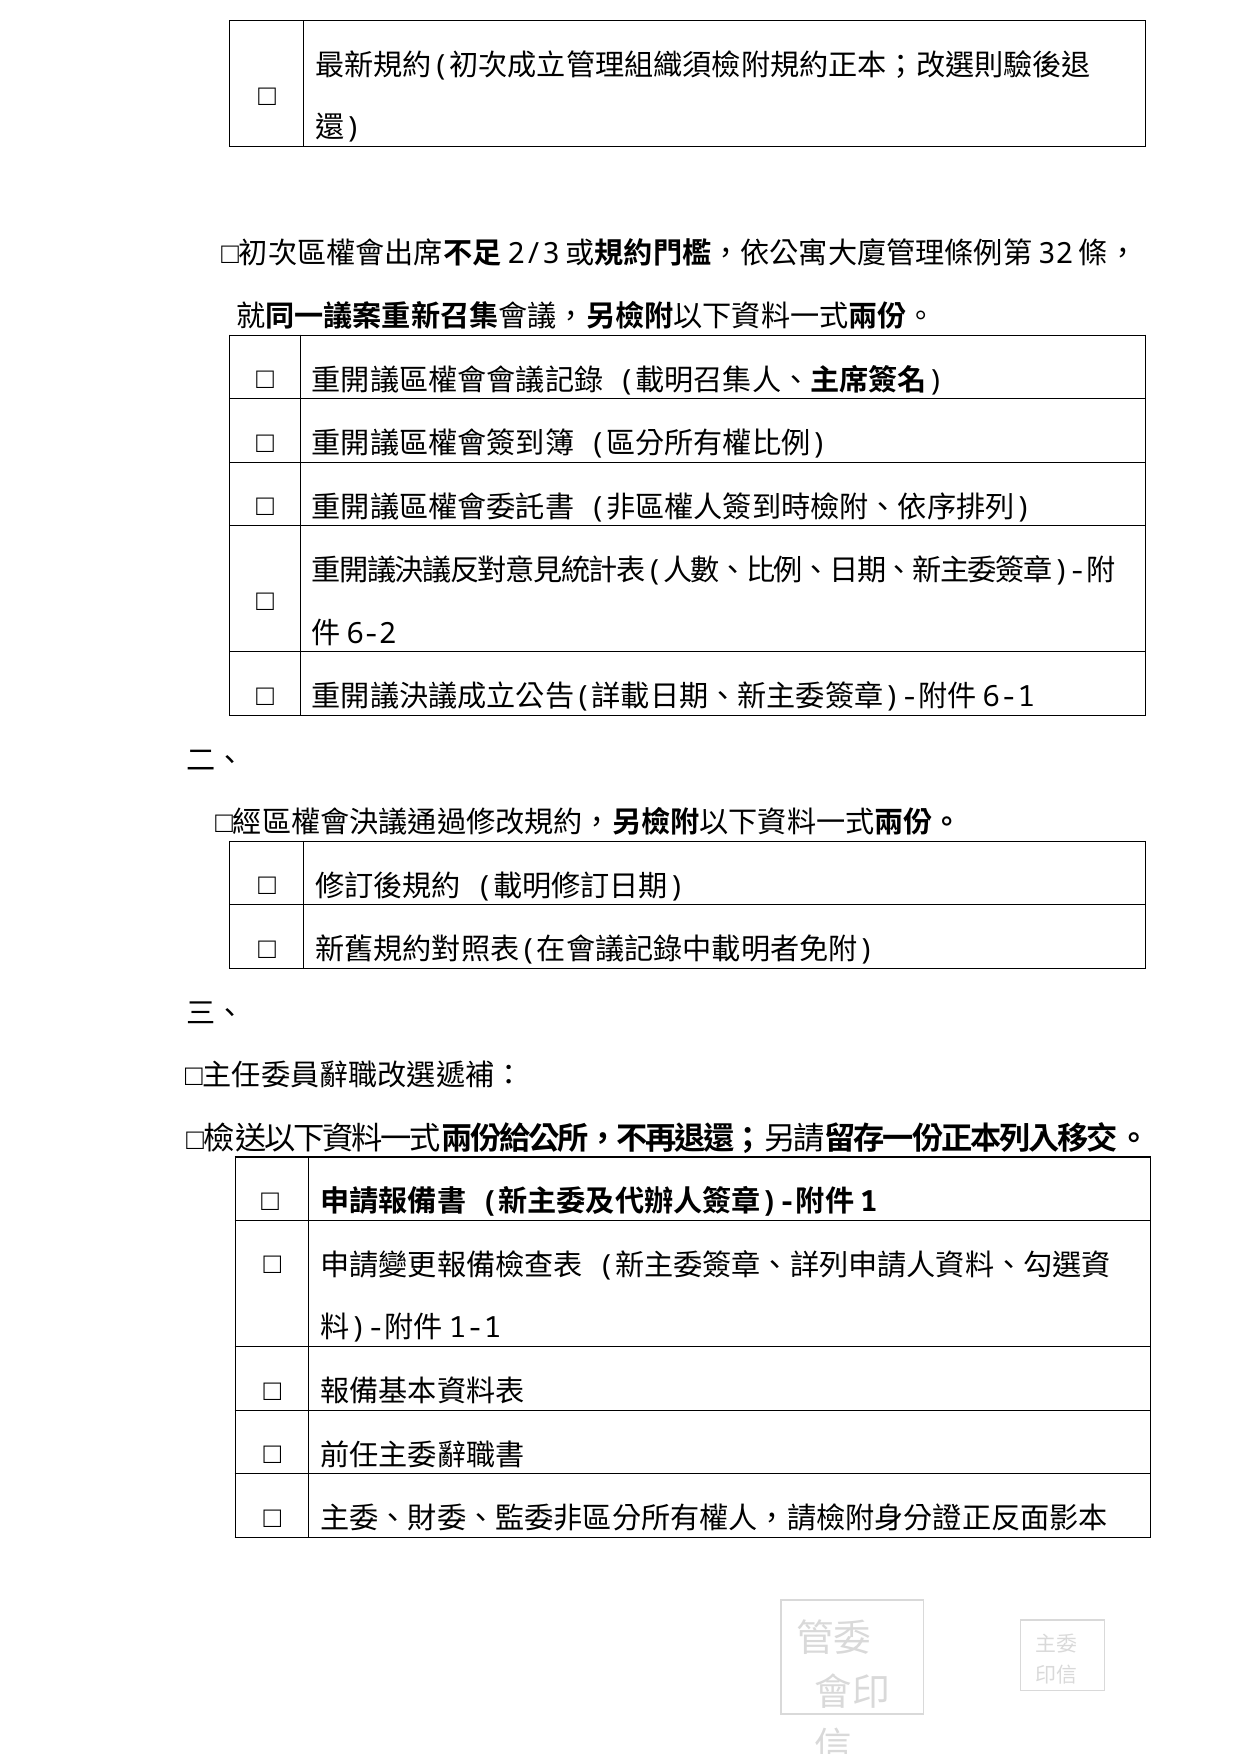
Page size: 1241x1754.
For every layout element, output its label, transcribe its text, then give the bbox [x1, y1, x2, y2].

table_cell 最新規約(初次成立管理組織須檢附規約正本；改選則驗後退還) [304, 21, 1145, 146]
text 三、 [186, 969, 1146, 1031]
text □經區權會決議通過修改規約，另檢附以下資料一式兩份。 [186, 778, 1146, 841]
table_cell □ [230, 21, 303, 146]
table_cell □ [236, 1411, 308, 1473]
text □檢送以下資料一式兩份給公所，不再退還；另請留存一份正本列入移交。 [186, 1094, 1146, 1156]
table_cell □ [236, 1221, 308, 1346]
table_cell □ [230, 463, 300, 525]
table_header □ [236, 1158, 308, 1220]
table_cell □ [230, 905, 303, 968]
text □主任委員辭職改選遞補： [141, 1031, 1146, 1094]
table_cell 重開議區權會簽到簿 (區分所有權比例) [301, 399, 1145, 462]
text 二、 [186, 716, 1146, 778]
text □初次區權會出席不足2/3或規約門檻，依公寓大廈管理條例第32條， [207, 209, 1146, 272]
table_cell 新舊規約對照表(在會議記錄中載明者免附) [304, 905, 1145, 968]
table_cell □ [230, 526, 300, 651]
table_header □ [230, 842, 303, 904]
table_header □ [230, 336, 300, 398]
table_cell □ [230, 399, 300, 462]
table_header 修訂後規約 (載明修訂日期) [304, 842, 1145, 904]
text 就同一議案重新召集會議，另檢附以下資料一式兩份。 [207, 272, 1146, 334]
table_cell □ [230, 652, 300, 715]
table_cell 前任主委辭職書 [309, 1411, 1150, 1473]
table_cell 重開議決議成立公告(詳載日期、新主委簽章)-附件6-1 [301, 652, 1145, 715]
table_cell 報備基本資料表 [309, 1347, 1150, 1409]
table_cell 主委、財委、監委非區分所有權人，請檢附身分證正反面影本 [309, 1474, 1150, 1537]
table_cell 重開議決議反對意見統計表(人數、比例、日期、新主委簽章)-附件6-2 [301, 526, 1145, 651]
table_cell 重開議區權會委託書 (非區權人簽到時檢附、依序排列) [301, 463, 1145, 525]
table_header 重開議區權會會議記錄 (載明召集人、主席簽名) [301, 336, 1145, 398]
table_cell 申請變更報備檢查表 (新主委簽章、詳列申請人資料、勾選資料)-附件1-1 [309, 1221, 1150, 1346]
table_cell □ [236, 1474, 308, 1537]
table_cell □ [236, 1347, 308, 1409]
table_header 申請報備書 (新主委及代辦人簽章)-附件1 [309, 1158, 1150, 1220]
